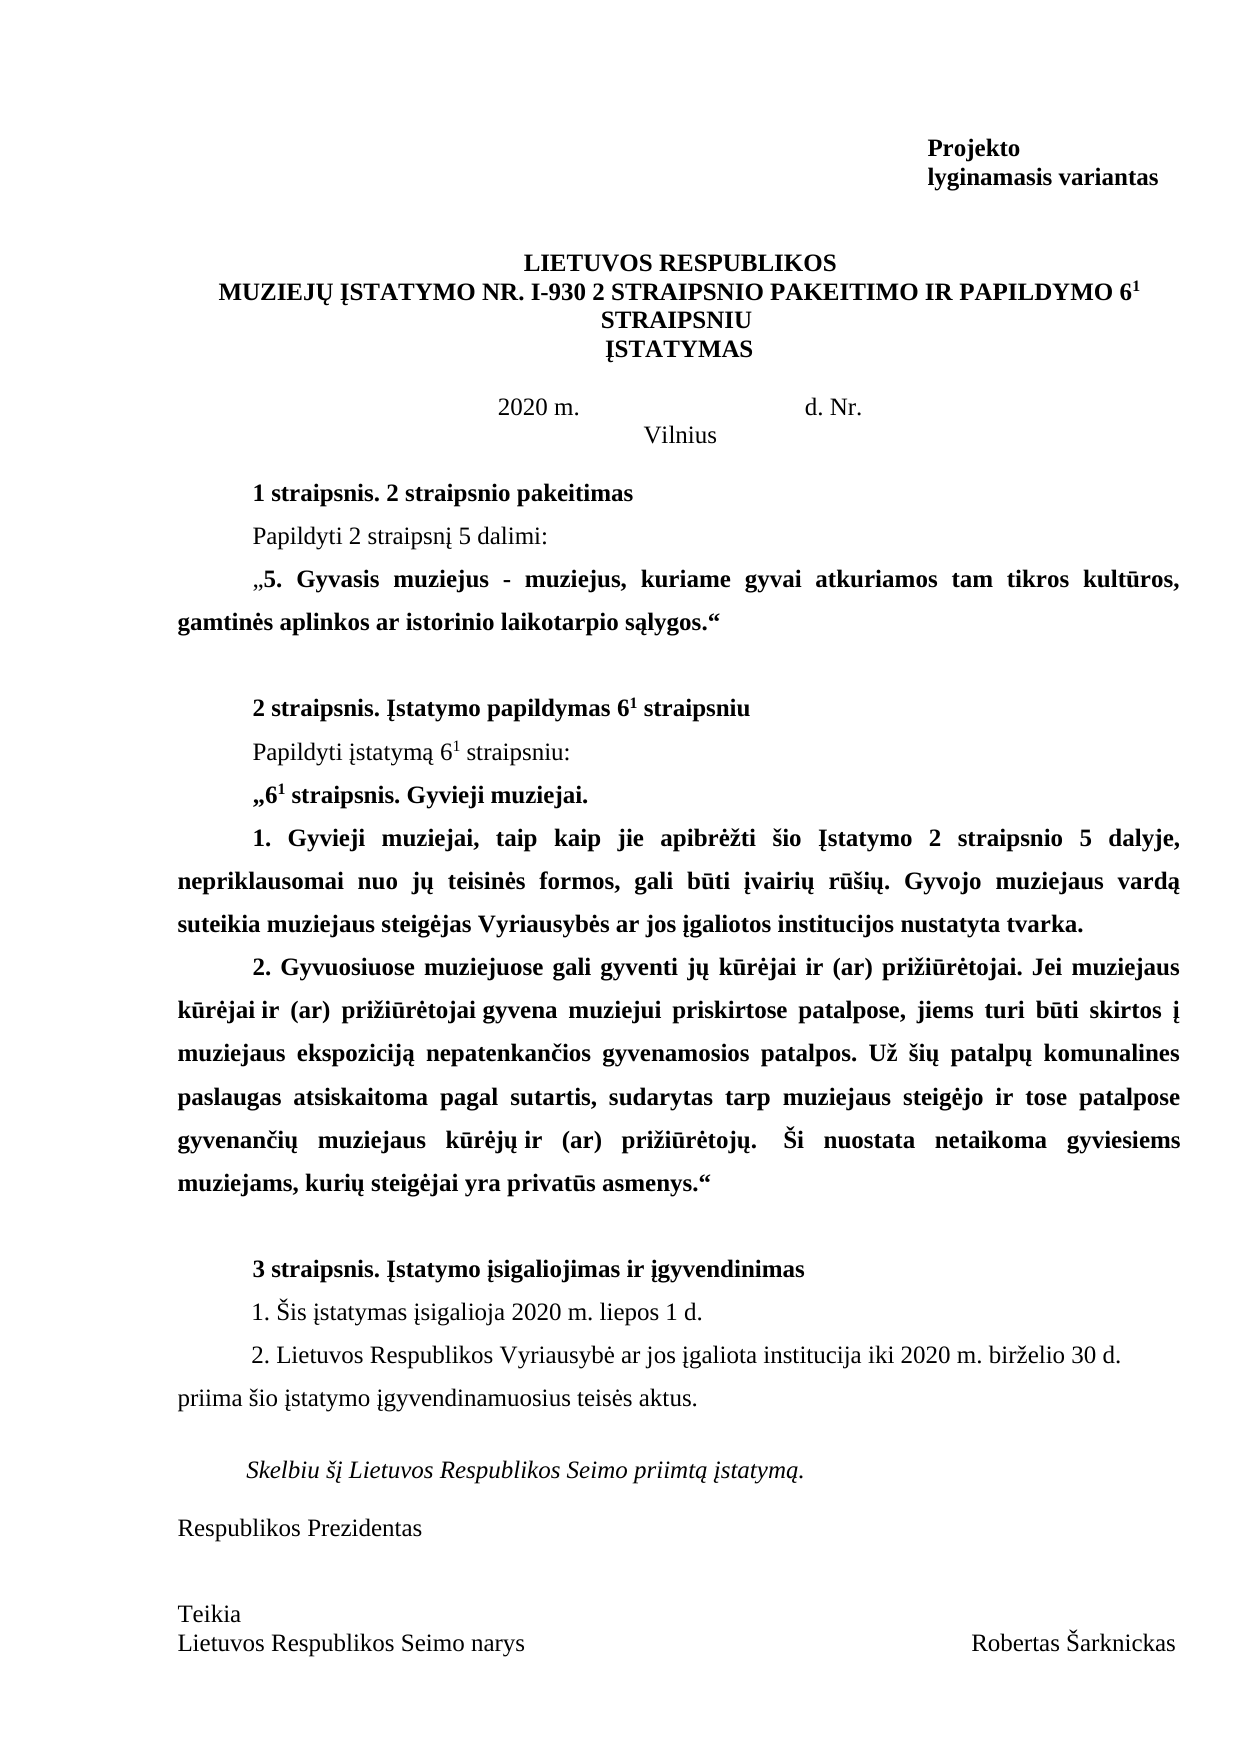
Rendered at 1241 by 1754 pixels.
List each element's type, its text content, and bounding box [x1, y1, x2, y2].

text „5. Gyvasis muziejus - muziejus, kuriame gyvai atkuriamos tam tikros kultūros, gamtinės aplinkos ar istorinio laikotarpio sąlygos.“ [177, 564, 1181, 636]
text Teikia [177, 1599, 1181, 1628]
text 3 straipsnis. Įstatymo įsigaliojimas ir įgyvendinimas [177, 1254, 1181, 1283]
text Papildyti įstatymą 61 straipsniu: [177, 737, 1181, 765]
text 1. Gyvieji muziejai, taip kaip jie apibrėžti šio Įstatymo 2 straipsnio 5 dalyje, nepriklausomai nuo jų teisinės formos, gali būti įvairių rūšių. Gyvojo muziejaus vardą suteikia muziejaus steigėjas Vyriausybės ar jos įgaliotos institucijos nustatyta tvarka. [177, 823, 1181, 938]
text Lietuvos Respublikos Seimo narys Robertas Šarknickas [177, 1628, 1181, 1657]
text 2. Lietuvos Respublikos Vyriausybė ar jos įgaliota institucija iki 2020 m. birželio 30 d. priima šio įstatymo įgyvendinamuosius teisės aktus. [177, 1340, 1181, 1412]
table_cell Vilnius [178, 420, 1182, 478]
table_header 2020 m. d. Nr. [178, 392, 1182, 420]
text 1 straipsnis. 2 straipsnio pakeitimas [177, 478, 1181, 507]
text 2 straipsnis. Įstatymo papildymas 61 straipsniu [177, 693, 1181, 722]
text 2. Gyvuosiuose muziejuose gali gyventi jų kūrėjai ir (ar) prižiūrėtojai. Jei muziejaus kūrėjai ir (ar) prižiūrėtojai gyvena muziejui priskirtose patalpose, jiems turi būti skirtos į muziejaus ekspoziciją nepatenkančios gyvenamosios patalpos. Už šių patalpų komunalines paslaugas atsiskaitoma pagal sutartis, sudarytas tarp muziejaus steigėjo ir tose patalpose gyvenančių muziejaus kūrėjų ir (ar) prižiūrėtojų. Ši nuostata netaikoma gyviesiems muziejams, kurių steigėjai yra privatūs asmenys.“ [177, 952, 1181, 1197]
text „61 straipsnis. Gyvieji muziejai. [177, 780, 1181, 808]
text Respublikos Prezidentas [177, 1513, 1181, 1542]
text Skelbiu šį Lietuvos Respublikos Seimo priimtą įstatymą. [177, 1455, 1181, 1484]
text 1. Šis įstatymas įsigalioja 2020 m. liepos 1 d. [177, 1297, 1181, 1326]
text lyginamasis variantas [177, 162, 1181, 190]
text Papildyti 2 straipsnį 5 dalimi: [177, 521, 1181, 550]
table_header Lietuvos respublikos MUZIEJŲ ĮSTATYMO nr. i-930 2 straipsnio pakeitimo ir PAPILDYMO 61 straipsniU įstatymas [178, 190, 1182, 363]
text Projekto [177, 133, 1181, 162]
